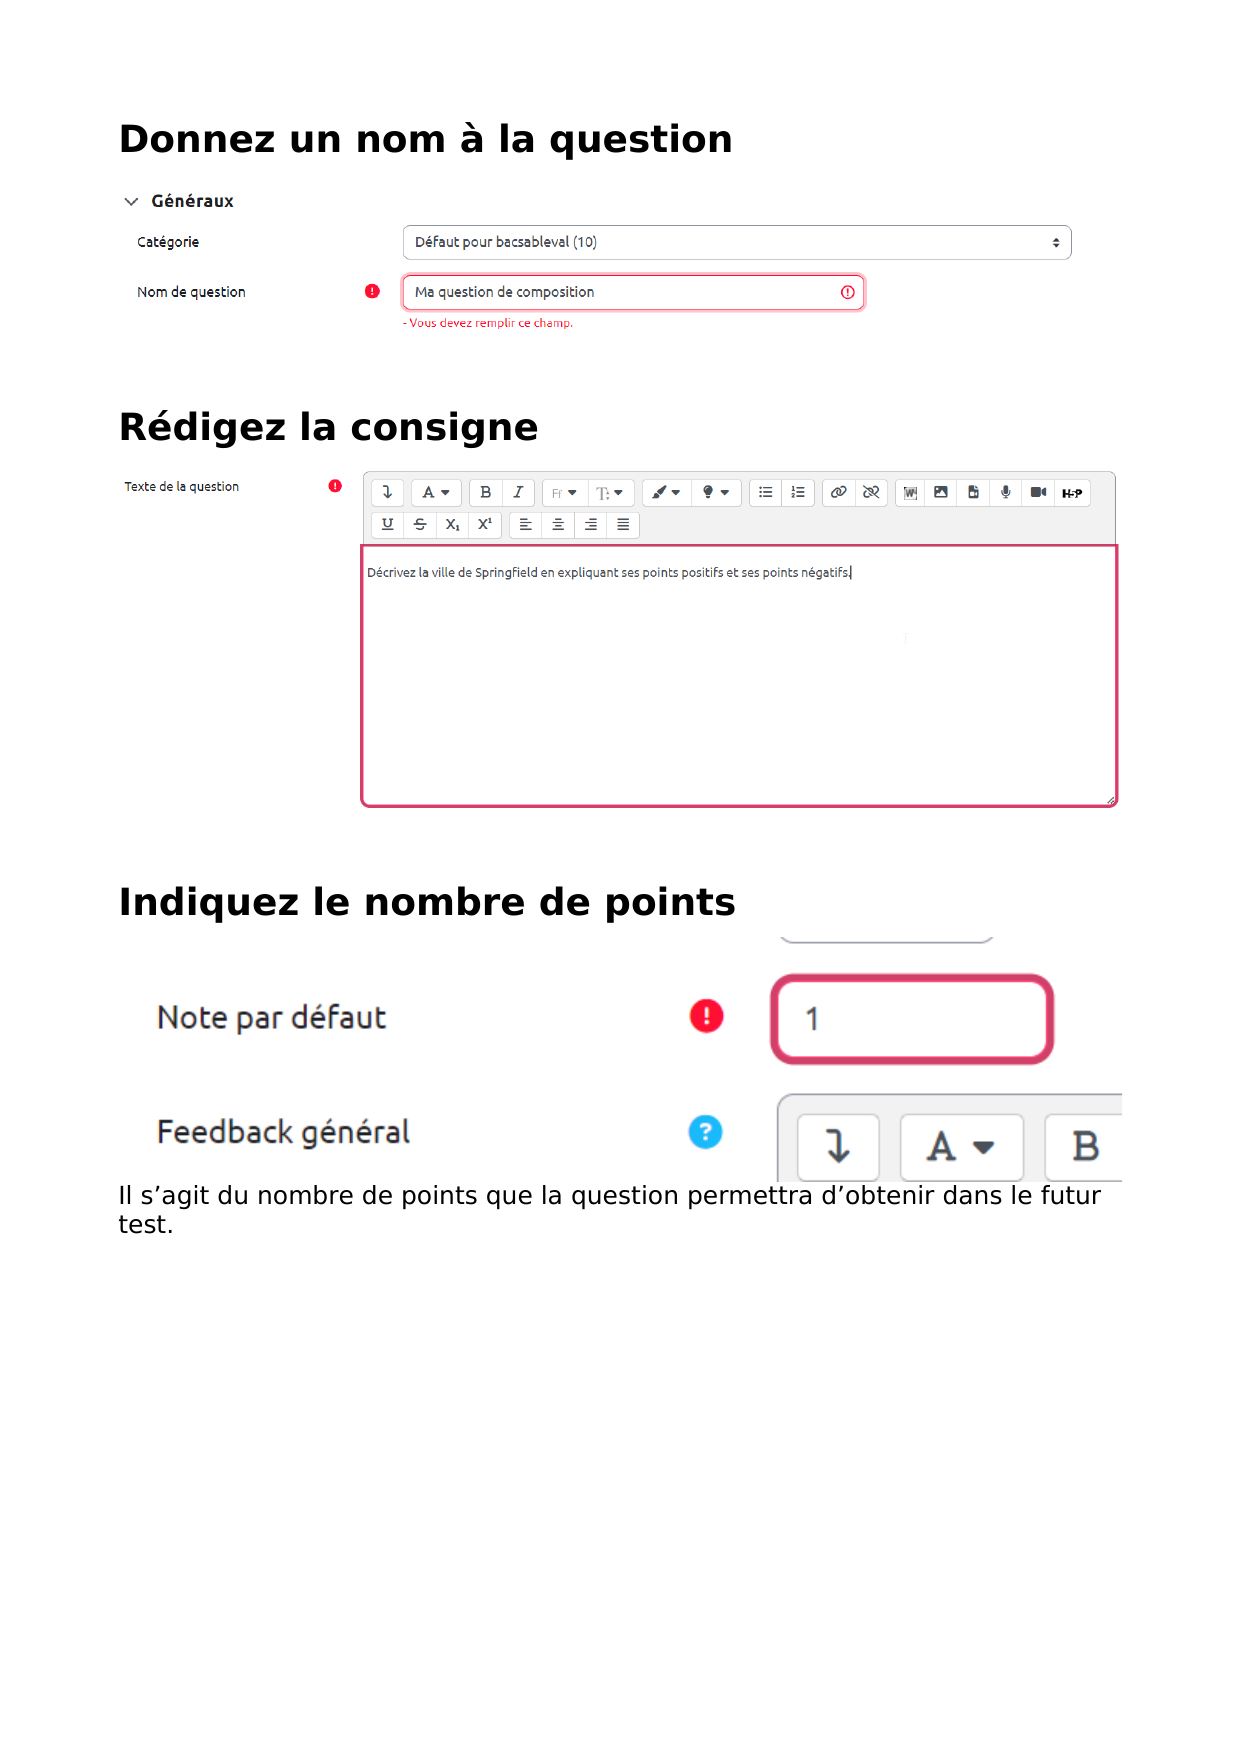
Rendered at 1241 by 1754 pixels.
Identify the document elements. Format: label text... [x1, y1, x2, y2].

subtitle Donnez un nom à la question [118, 118, 1122, 162]
text Il s’agit du nombre de points que la question permettra d’obtenir dans le futur test. [118, 1182, 1122, 1239]
picture [118, 937, 1123, 1182]
picture [118, 174, 1123, 339]
picture [118, 461, 1123, 815]
subtitle Rédigez la consigne [118, 406, 1122, 449]
subtitle Indiquez le nombre de points [118, 881, 1122, 924]
